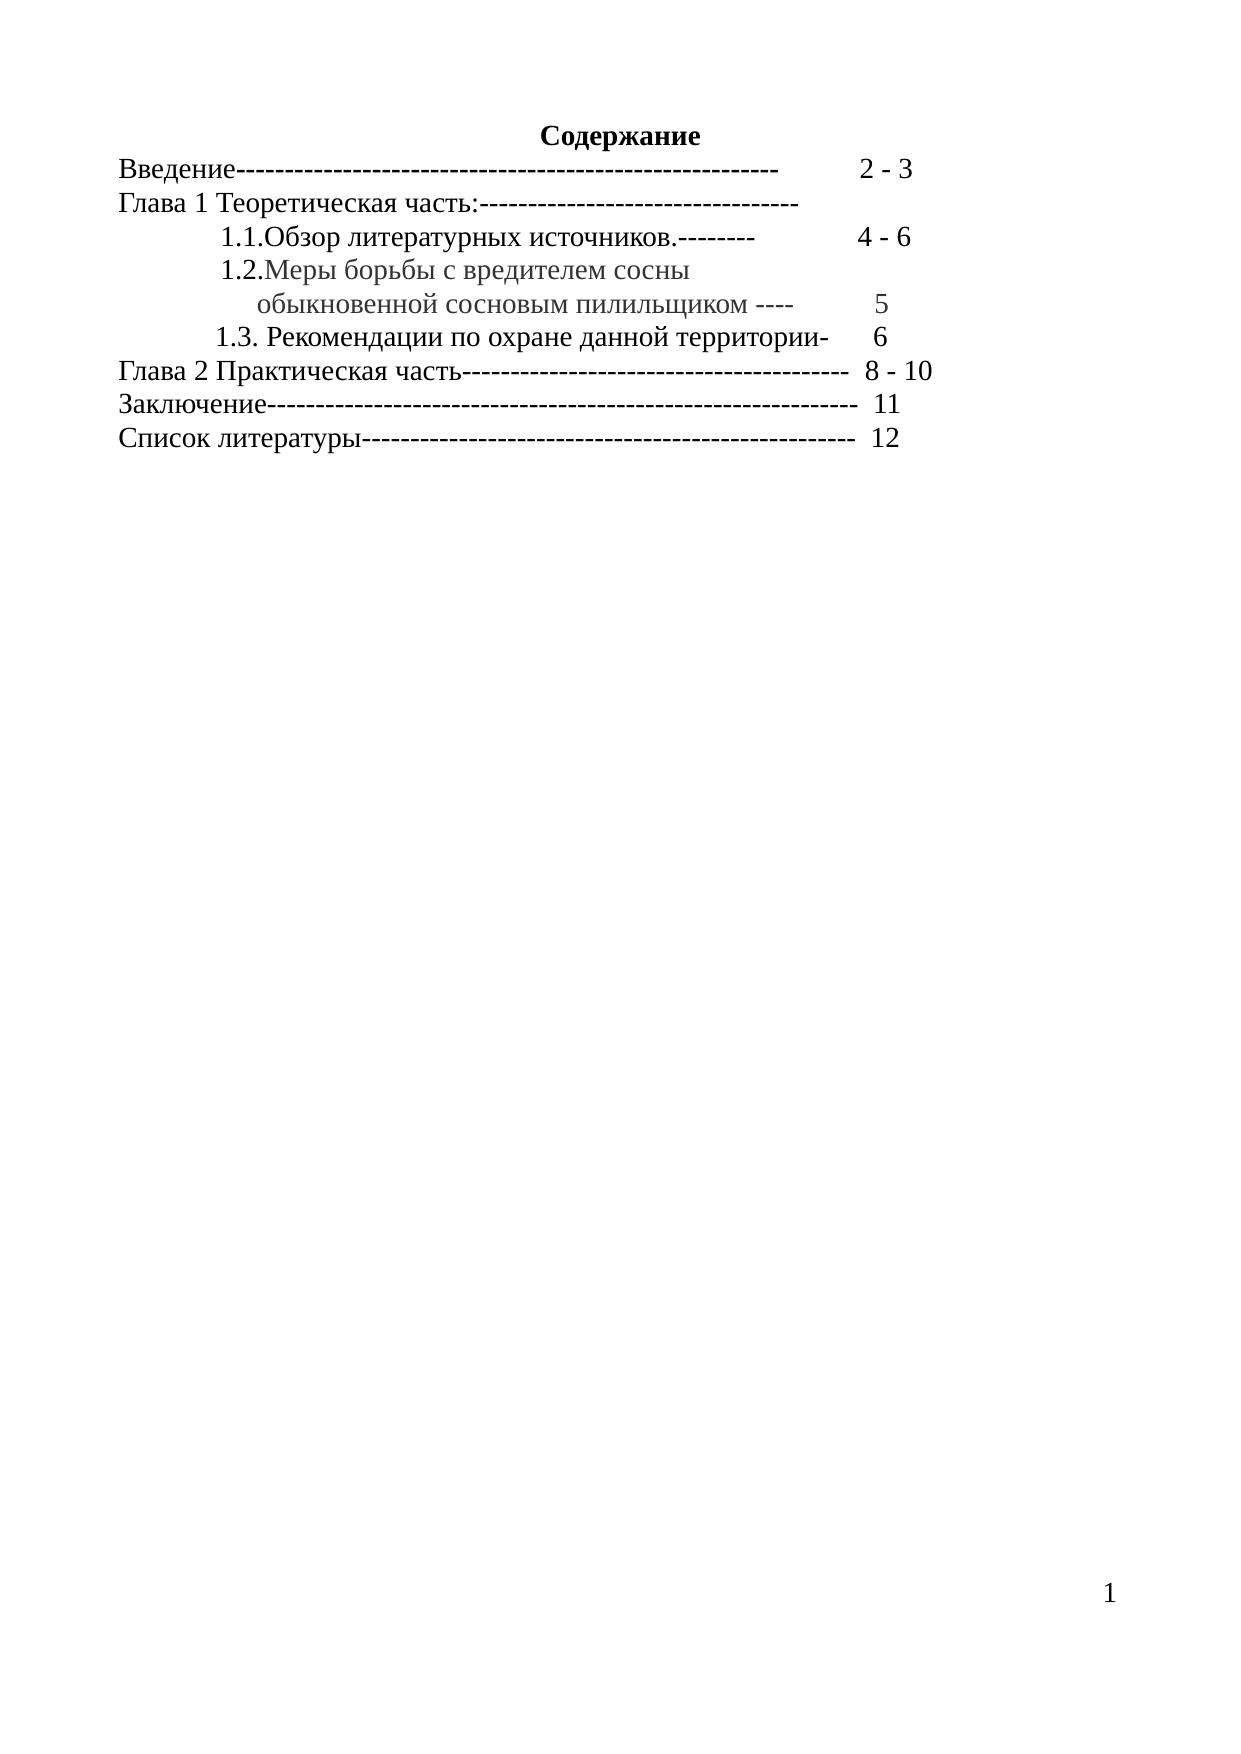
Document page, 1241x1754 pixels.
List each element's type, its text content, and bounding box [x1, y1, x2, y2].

text обыкновенной сосновым пилильщиком ---- 5 [118, 286, 1122, 319]
text Заключение------------------------------------------------------------- 11 [118, 386, 1122, 420]
text Список литературы--------------------------------------------------- 12 [118, 420, 1122, 453]
text Введение-------------------------------------------------------- 2 - 3 [118, 152, 1122, 185]
text Глава 1 Теоретическая часть:--------------------------------- [118, 185, 1122, 219]
text Содержание [118, 118, 1122, 152]
text 1.3. Рекомендации по охране данной территории- 6 [165, 319, 1122, 353]
text 1.2.Меры борьбы с вредителем сосны [118, 252, 1122, 286]
text 1.1.Обзор литературных источников.-------- 4 - 6 [118, 219, 1122, 252]
text Глава 2 Практическая часть---------------------------------------- 8 - 10 [118, 353, 1122, 386]
text 1 [118, 1575, 1122, 1608]
